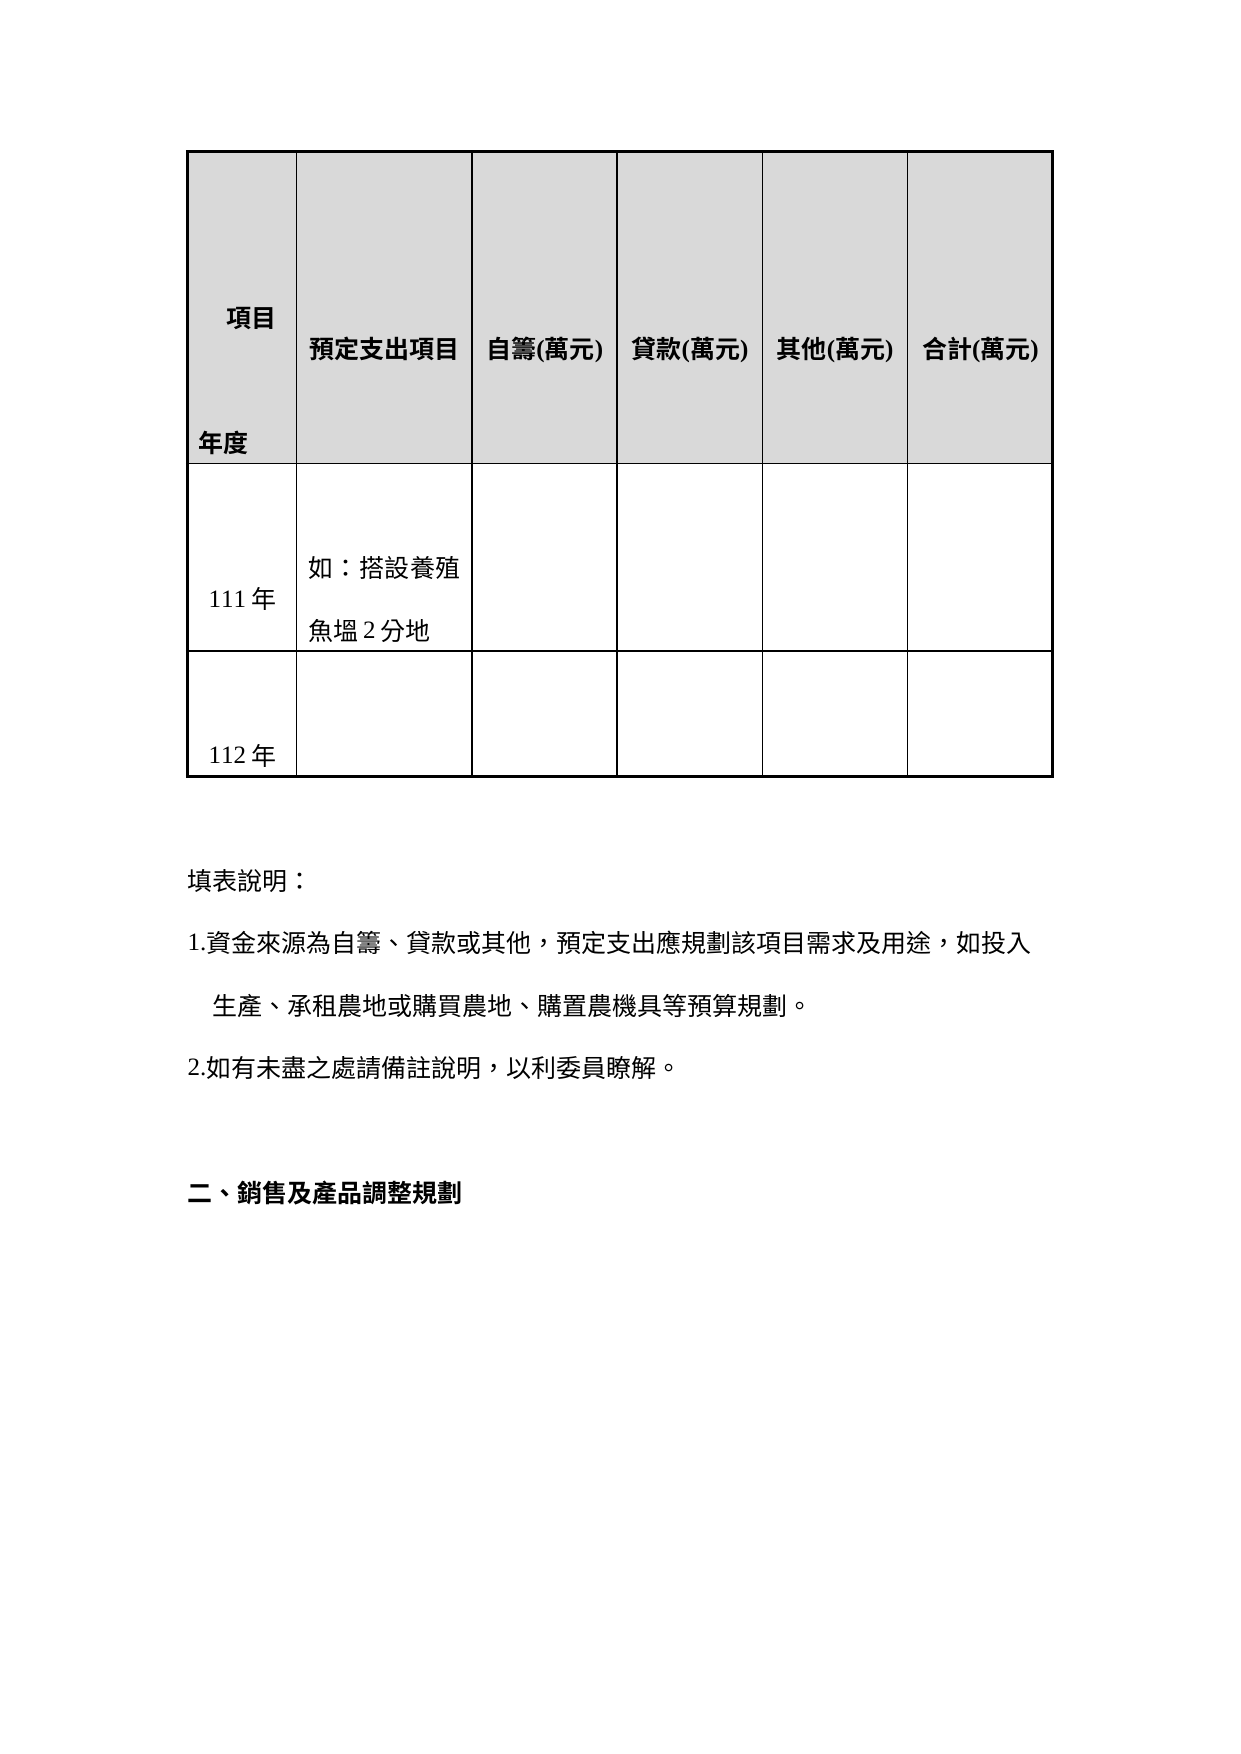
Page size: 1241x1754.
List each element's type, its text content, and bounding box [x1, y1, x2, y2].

table_cell [297, 652, 471, 775]
table_header 預定支出項目 [297, 153, 471, 463]
table_cell [908, 464, 1051, 650]
table_cell [763, 464, 907, 650]
table_header 項目 年度 [189, 153, 296, 463]
table_cell 111年 [189, 464, 296, 650]
table_cell [763, 652, 907, 775]
table_cell [618, 652, 762, 775]
table_header 其他(萬元) [763, 153, 907, 463]
text 二、銷售及產品調整規劃 [187, 1150, 1053, 1213]
table_cell [618, 464, 762, 650]
table_cell [473, 464, 616, 650]
table_cell [908, 652, 1051, 775]
table_cell 112年 [189, 652, 296, 775]
table_header 貸款(萬元) [618, 153, 762, 463]
table_header 合計(萬元) [908, 153, 1051, 463]
table_cell [473, 652, 616, 775]
text 2.如有未盡之處請備註說明，以利委員瞭解。 [187, 1025, 1053, 1088]
text 1.資金來源為自籌、貸款或其他，預定支出應規劃該項目需求及用途，如投入生產、承租農地或購買農地、購置農機具等預算規劃。 [187, 900, 1053, 1025]
table_cell 如：搭設養殖魚塭2分地 [297, 464, 471, 650]
table_header 自籌(萬元) [473, 153, 616, 463]
text 填表說明： [187, 838, 1053, 900]
